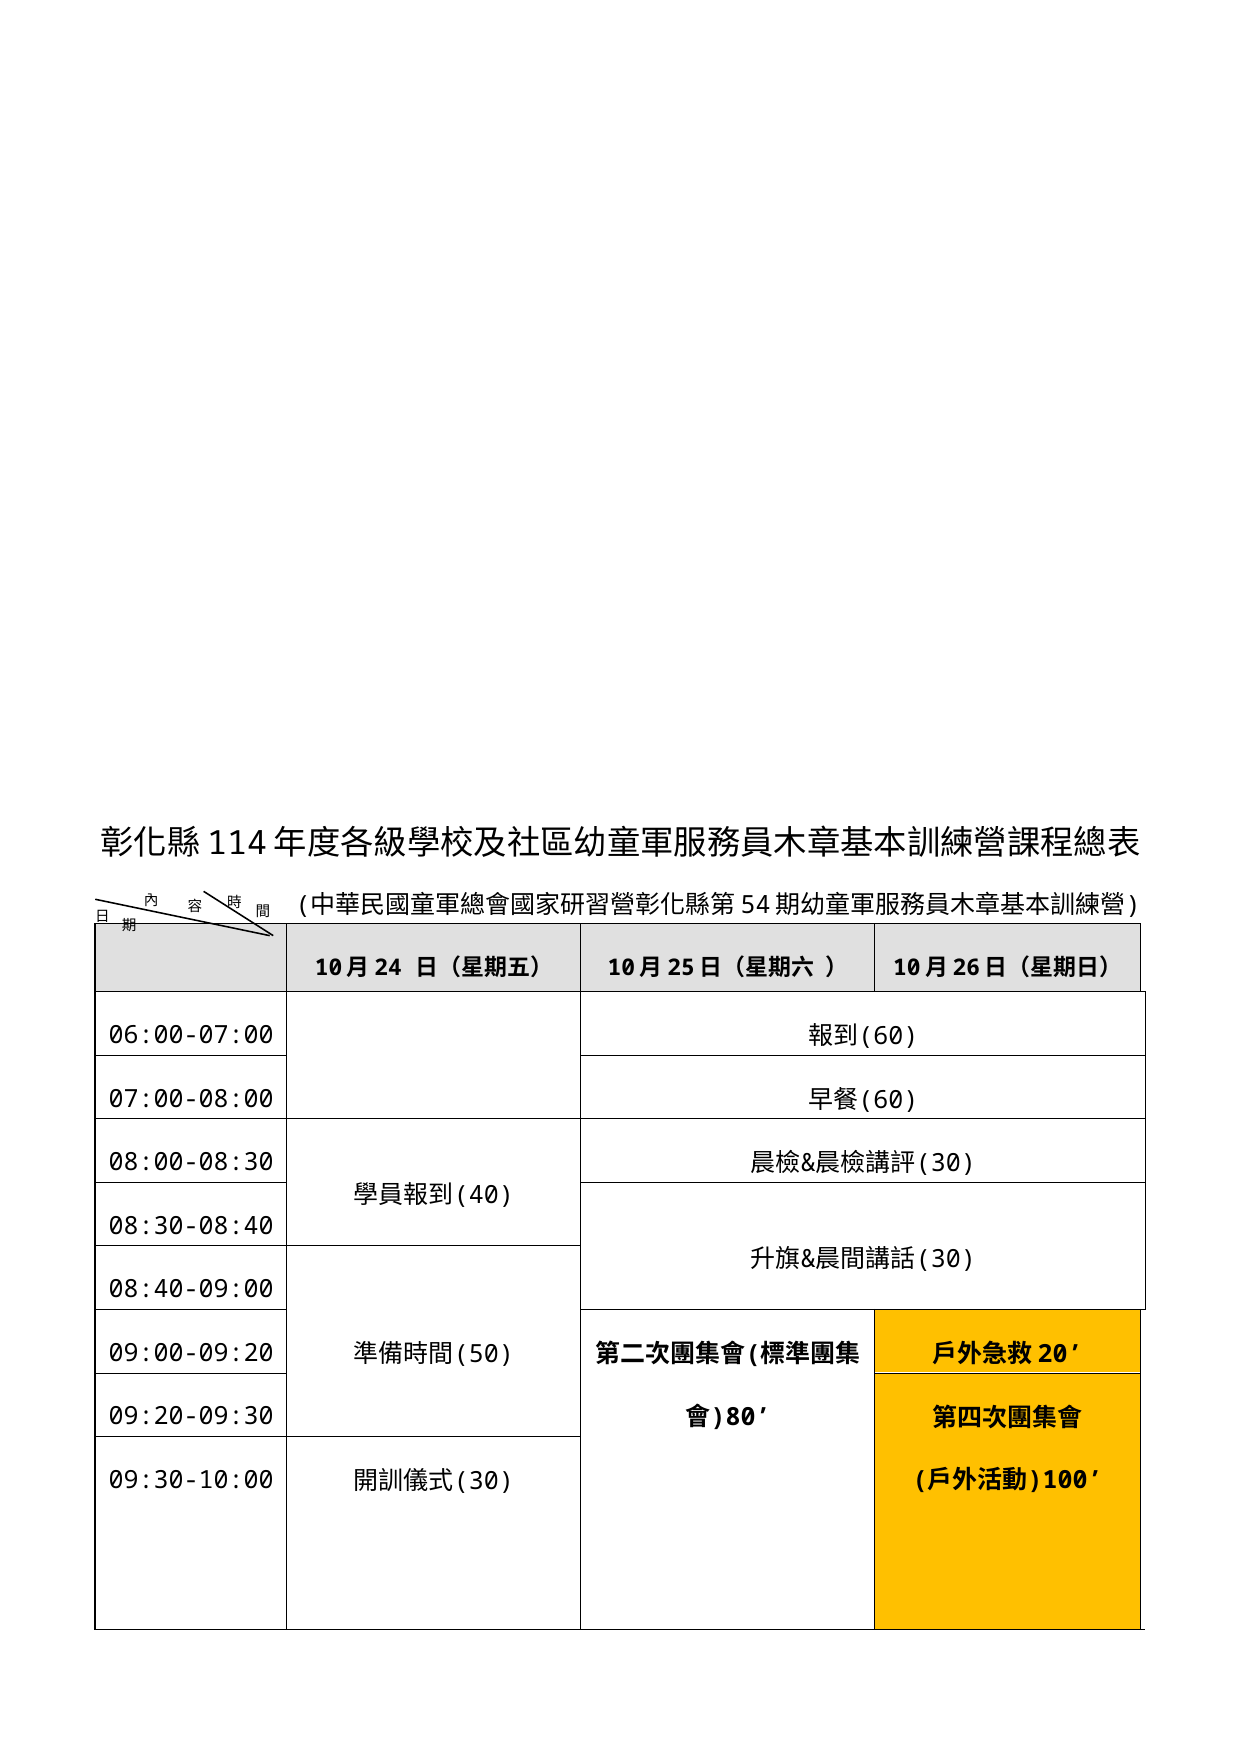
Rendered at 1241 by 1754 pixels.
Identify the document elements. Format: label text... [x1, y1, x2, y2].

table_cell 08:40-09:00 [96, 1246, 286, 1309]
table_header 10月25日（星期六 ） [581, 924, 874, 991]
table_cell 08:30-08:40 [96, 1183, 286, 1245]
table_header 10月26日（星期日） [875, 924, 1140, 991]
table_cell 學員報到(40) [287, 1119, 580, 1245]
table_cell 報到(60) [581, 992, 1145, 1055]
table_cell [287, 992, 580, 1118]
table_cell 晨檢&晨檢講評(30) [581, 1119, 1145, 1182]
table_cell 09:00-09:20 [96, 1310, 286, 1372]
table_cell [1141, 1373, 1145, 1436]
table_cell [1141, 1436, 1145, 1629]
table_cell 第二次團集會(標準團集會)80’ [581, 1310, 874, 1629]
table_cell 開訓儀式(30) [287, 1437, 580, 1629]
table_header [1141, 923, 1145, 991]
table_cell 第四次團集會 (戶外活動)100’ [875, 1374, 1140, 1629]
text 彰化縣114年度各級學校及社區幼童軍服務員木章基本訓練營課程總表 [89, 798, 1152, 861]
table_cell 早餐(60) [581, 1056, 1145, 1118]
table_cell 07:00-08:00 [96, 1056, 286, 1118]
table_cell 09:20-09:30 [96, 1374, 286, 1436]
table_cell 準備時間(50) [287, 1246, 580, 1436]
table_cell 09:30-10:00 [96, 1437, 286, 1629]
table_cell 06:00-07:00 [96, 992, 286, 1055]
text (中華民國童軍總會國家研習營彰化縣第54期幼童軍服務員木章基本訓練營) [89, 861, 1152, 923]
table_header 10月24 日（星期五） [287, 924, 580, 991]
table_cell [1141, 1310, 1145, 1372]
table_header [96, 924, 286, 991]
table_header [223, 924, 267, 934]
table_cell 戶外急救20’ [875, 1310, 1140, 1372]
table_cell 08:00-08:30 [96, 1119, 286, 1182]
table_cell 升旗&晨間講話(30) [581, 1183, 1145, 1309]
